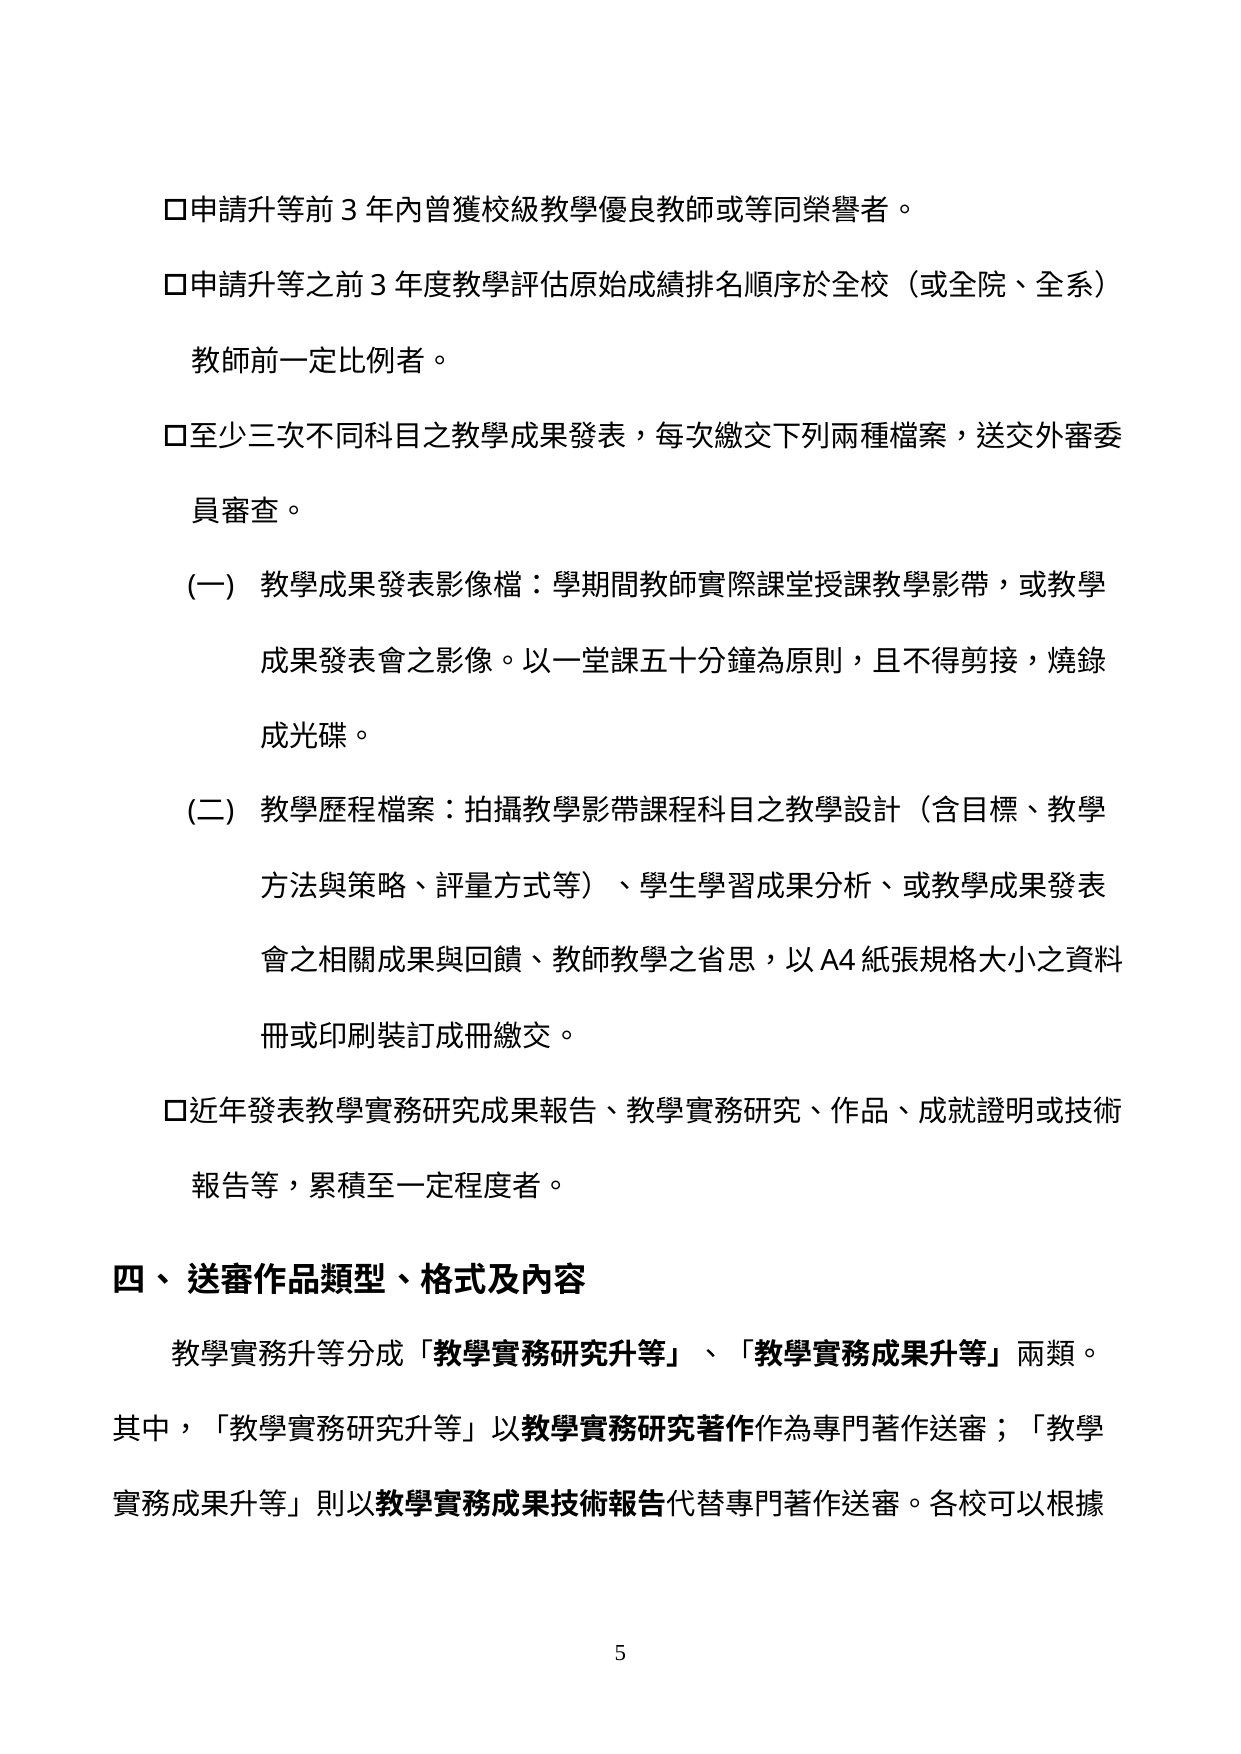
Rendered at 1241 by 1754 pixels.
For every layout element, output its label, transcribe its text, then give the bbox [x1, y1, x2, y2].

list 至少三次不同科目之教學成果發表，每次繳交下列兩種檔案，送交外審委員審查。 [162, 389, 1128, 539]
list 申請升等之前3 年度教學評估原始成績排名順序於全校（或全院、全系）教師前一定比例者。 [162, 239, 1128, 389]
list 近年發表教學實務研究成果報告、教學實務研究、作品、成就證明或技術報告等，累積至一定程度者。 [162, 1064, 1128, 1214]
list 教學成果發表影像檔：學期間教師實際課堂授課教學影帶，或教學成果發表會之影像。以一堂課五十分鐘為原則，且不得剪接，燒錄成光碟。 [187, 539, 1128, 764]
list 申請升等前3 年內曾獲校級教學優良教師或等同榮譽者。 [162, 164, 1128, 239]
list 教學歷程檔案：拍攝教學影帶課程科目之教學設計（含目標、教學方法與策略、評量方式等）、學生學習成果分析、或教學成果發表會之相關成果與回饋、教師教學之省思，以A4紙張規格大小之資料冊或印刷裝訂成冊繳交。 [187, 764, 1128, 1064]
subtitle 送審作品類型、格式及內容 [112, 1233, 1128, 1308]
text 教學實務升等分成「教學實務研究升等」、「教學實務成果升等」兩類。其中，「教學實務研究升等」以教學實務研究著作作為專門著作送審；「教學實務成果升等」則以教學實務成果技術報告代替專門著作送審。各校可以根據 [112, 1308, 1128, 1533]
